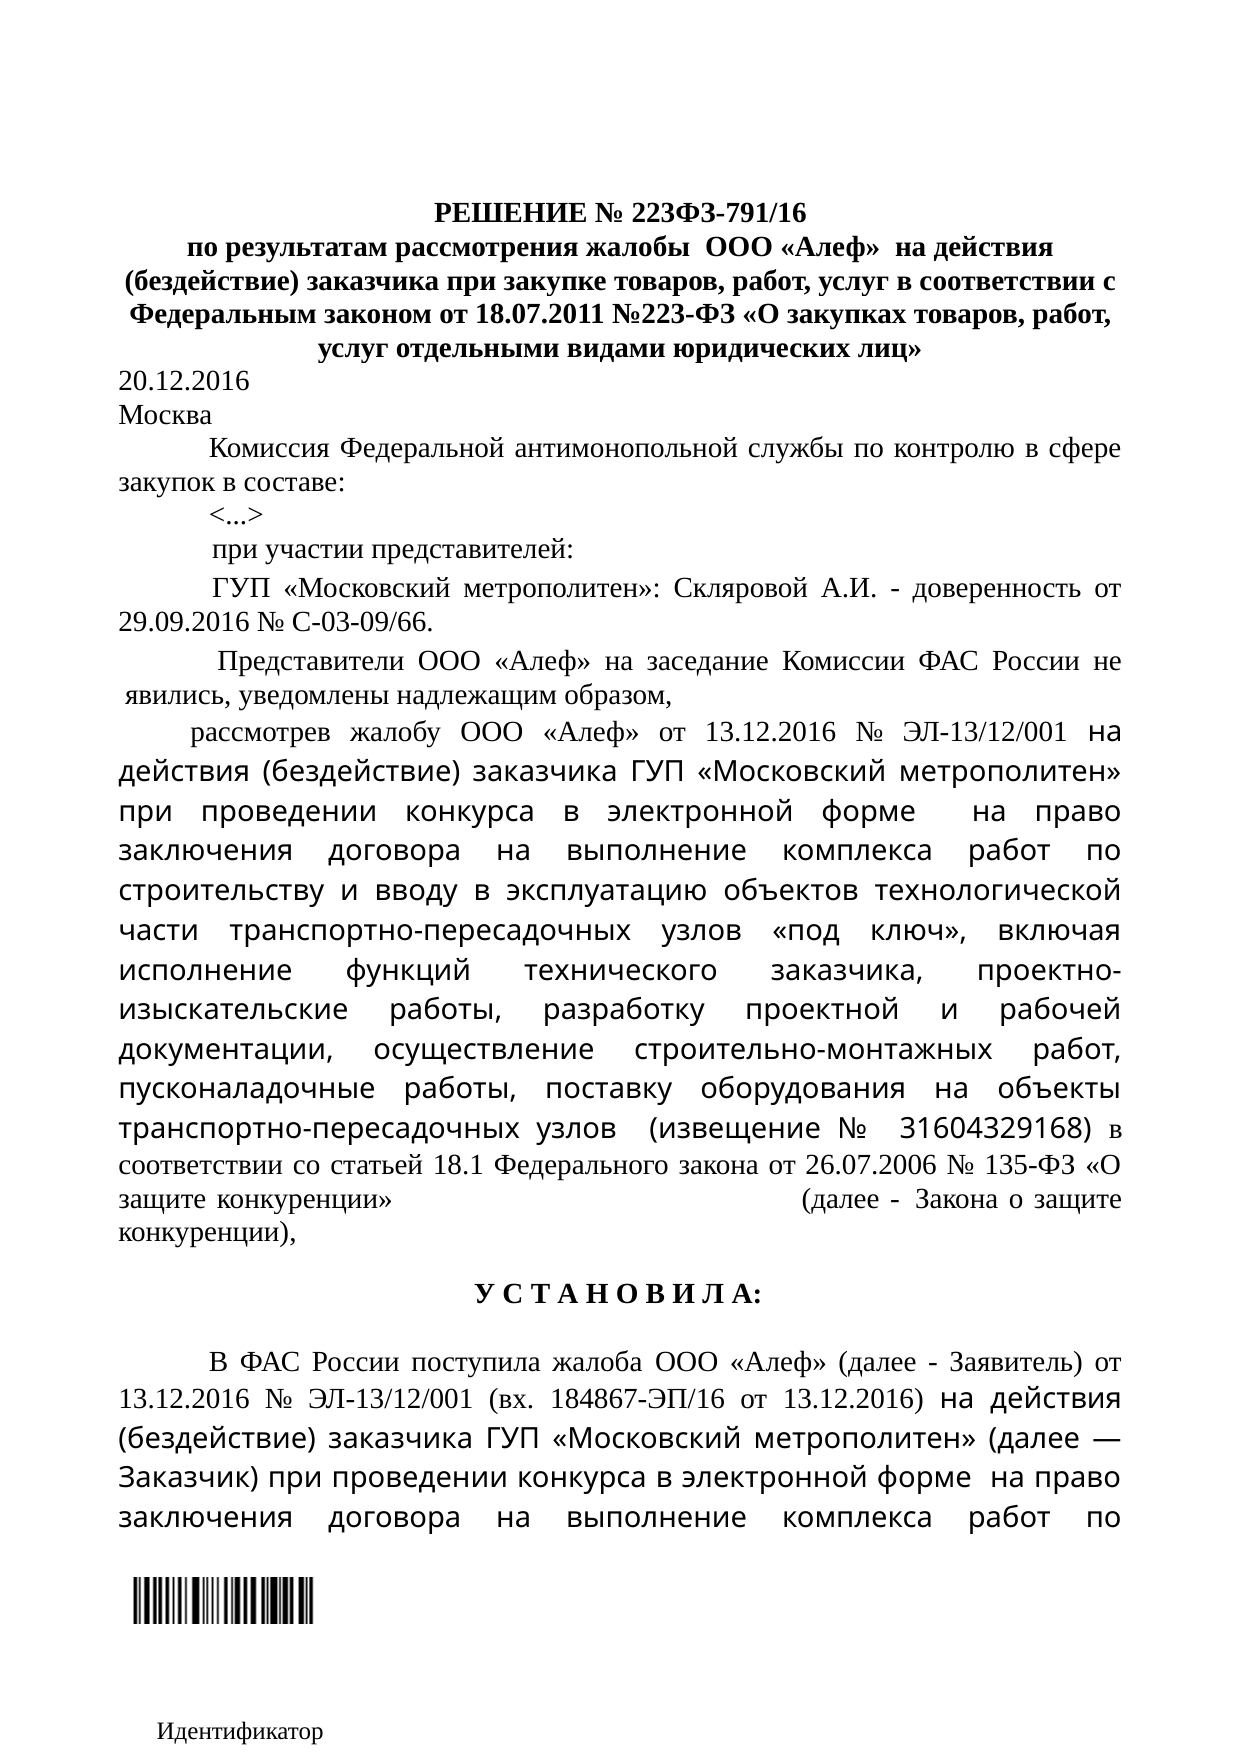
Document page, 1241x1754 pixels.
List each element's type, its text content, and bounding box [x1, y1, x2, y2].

text рассмотрев жалобу ООО «Алеф» от 13.12.2016 № ЭЛ-13/12/001 на действия (бездействие) заказчика ГУП «Московский метрополитен» при проведении конкурса в электронной форме на право заключения договора на выполнение комплекса работ по строительству и вводу в эксплуатацию объектов технологической части транспортно-пересадочных узлов «под ключ», включая исполнение функций технического заказчика, проектно-изыскательские работы, разработку проектной и рабочей документации, осуществление строительно-монтажных работ, пусконаладочные работы, поставку оборудования на объекты транспортно-пересадочных узлов (извещение № 31604329168) в соответствии со статьей 18.1 Федерального закона от 26.07.2006 № 135-ФЗ «О защите конкуренции» (далее - Закона о защите конкуренции), [118, 711, 1122, 1248]
text РЕШЕНИЕ № 223ФЗ-791/16 [118, 196, 1122, 229]
text Комиссия Федеральной антимонопольной службы по контролю в сфере закупок в составе: [118, 430, 1122, 497]
text Представители ООО «Алеф» на заседание Комиссии ФАС России не явились, уведомлены надлежащим образом, [125, 643, 1122, 711]
text <...> [118, 497, 1122, 531]
text 20.12.2016 Москва [118, 363, 1122, 430]
text при участии представителей: [118, 531, 1122, 564]
text У С Т А Н О В И Л А: [113, 1277, 1122, 1310]
text ГУП «Московский метрополитен»: Скляровой А.И. - доверенность от 29.09.2016 № С-03-09/66. [118, 571, 1122, 638]
text по результатам рассмотрения жалобы ООО «Алеф» на действия (бездействие) заказчика при закупке товаров, работ, услуг в соответствии с Федеральным законом от 18.07.2011 №223-ФЗ «О закупках товаров, работ, услуг отдельными видами юридических лиц» [118, 229, 1122, 363]
picture [118, 1577, 331, 1624]
text В ФАС России поступила жалоба ООО «Алеф» (далее - Заявитель) от 13.12.2016 № ЭЛ-13/12/001 (вх. 184867-ЭП/16 от 13.12.2016) на действия (бездействие) заказчика ГУП «Московский метрополитен» (далее — Заказчик) при проведении конкурса в электронной форме на право заключения договора на выполнение комплекса работ по [118, 1344, 1122, 1536]
